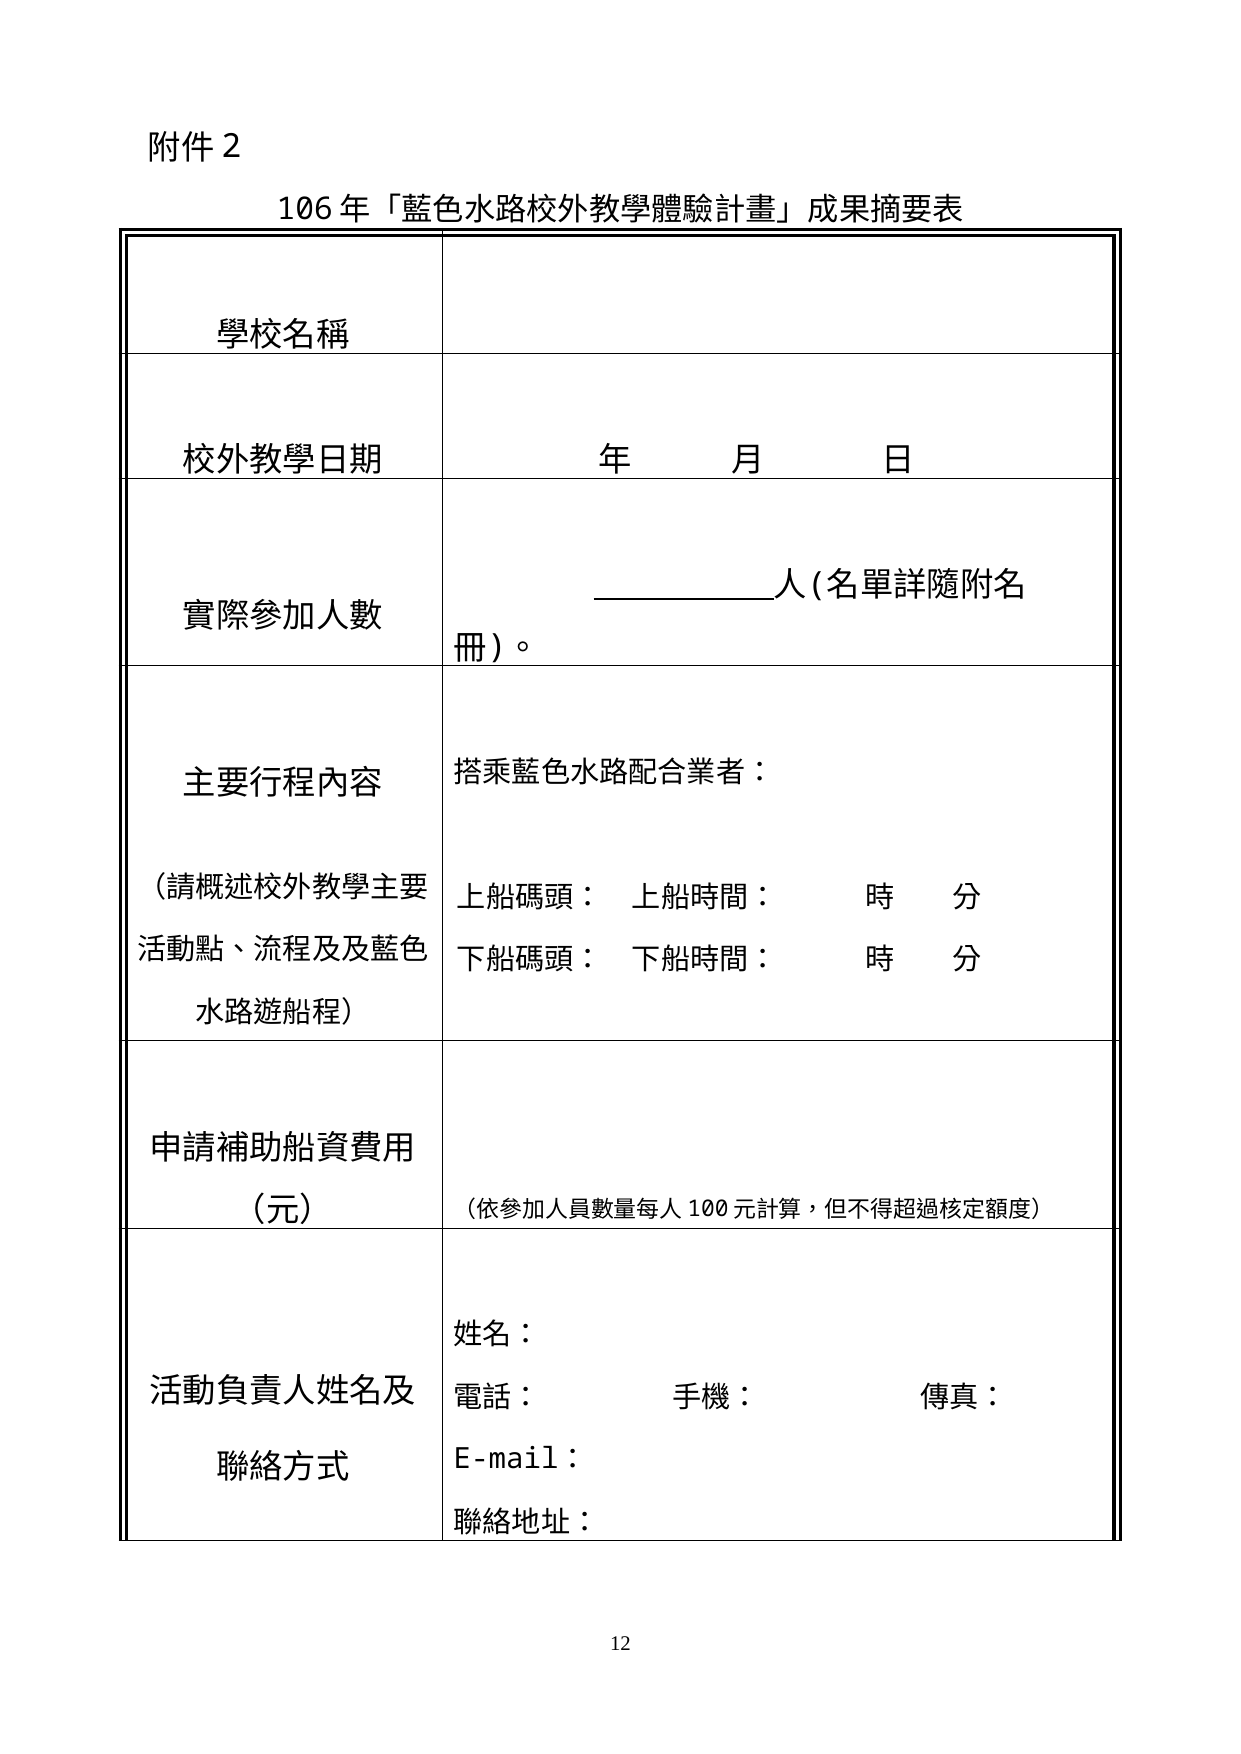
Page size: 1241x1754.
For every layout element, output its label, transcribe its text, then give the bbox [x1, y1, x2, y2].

text 附件2 [148, 103, 1092, 165]
table_cell 人(名單詳隨附名冊)。 [443, 479, 1112, 665]
table_cell 活動負責人姓名及 聯絡方式 [128, 1229, 442, 1540]
table_cell （依參加人員數量每人100元計算，但不得超過核定額度） [443, 1041, 1112, 1228]
table_header [443, 231, 1117, 353]
text 106年「藍色水路校外教學體驗計畫」成果摘要表 [148, 165, 1092, 228]
table_cell 申請補助船資費用（元） [128, 1041, 442, 1228]
table_cell 姓名： 電話： 手機： 傳真： E-mail： 聯絡地址： [443, 1229, 1112, 1540]
table_cell 年 月 日 [443, 354, 1112, 478]
table_cell 實際參加人數 [128, 479, 442, 665]
table_cell 校外教學日期 [128, 354, 442, 478]
table_header 學校名稱 [123, 231, 442, 353]
table_cell 搭乘藍色水路配合業者： 上船碼頭： 上船時間： 時 分 下船碼頭： 下船時間： 時 分 [443, 666, 1112, 1040]
table_header [443, 237, 1112, 353]
table_cell 主要行程內容 （請概述校外教學主要活動點、流程及及藍色水路遊船程） [128, 666, 442, 1040]
